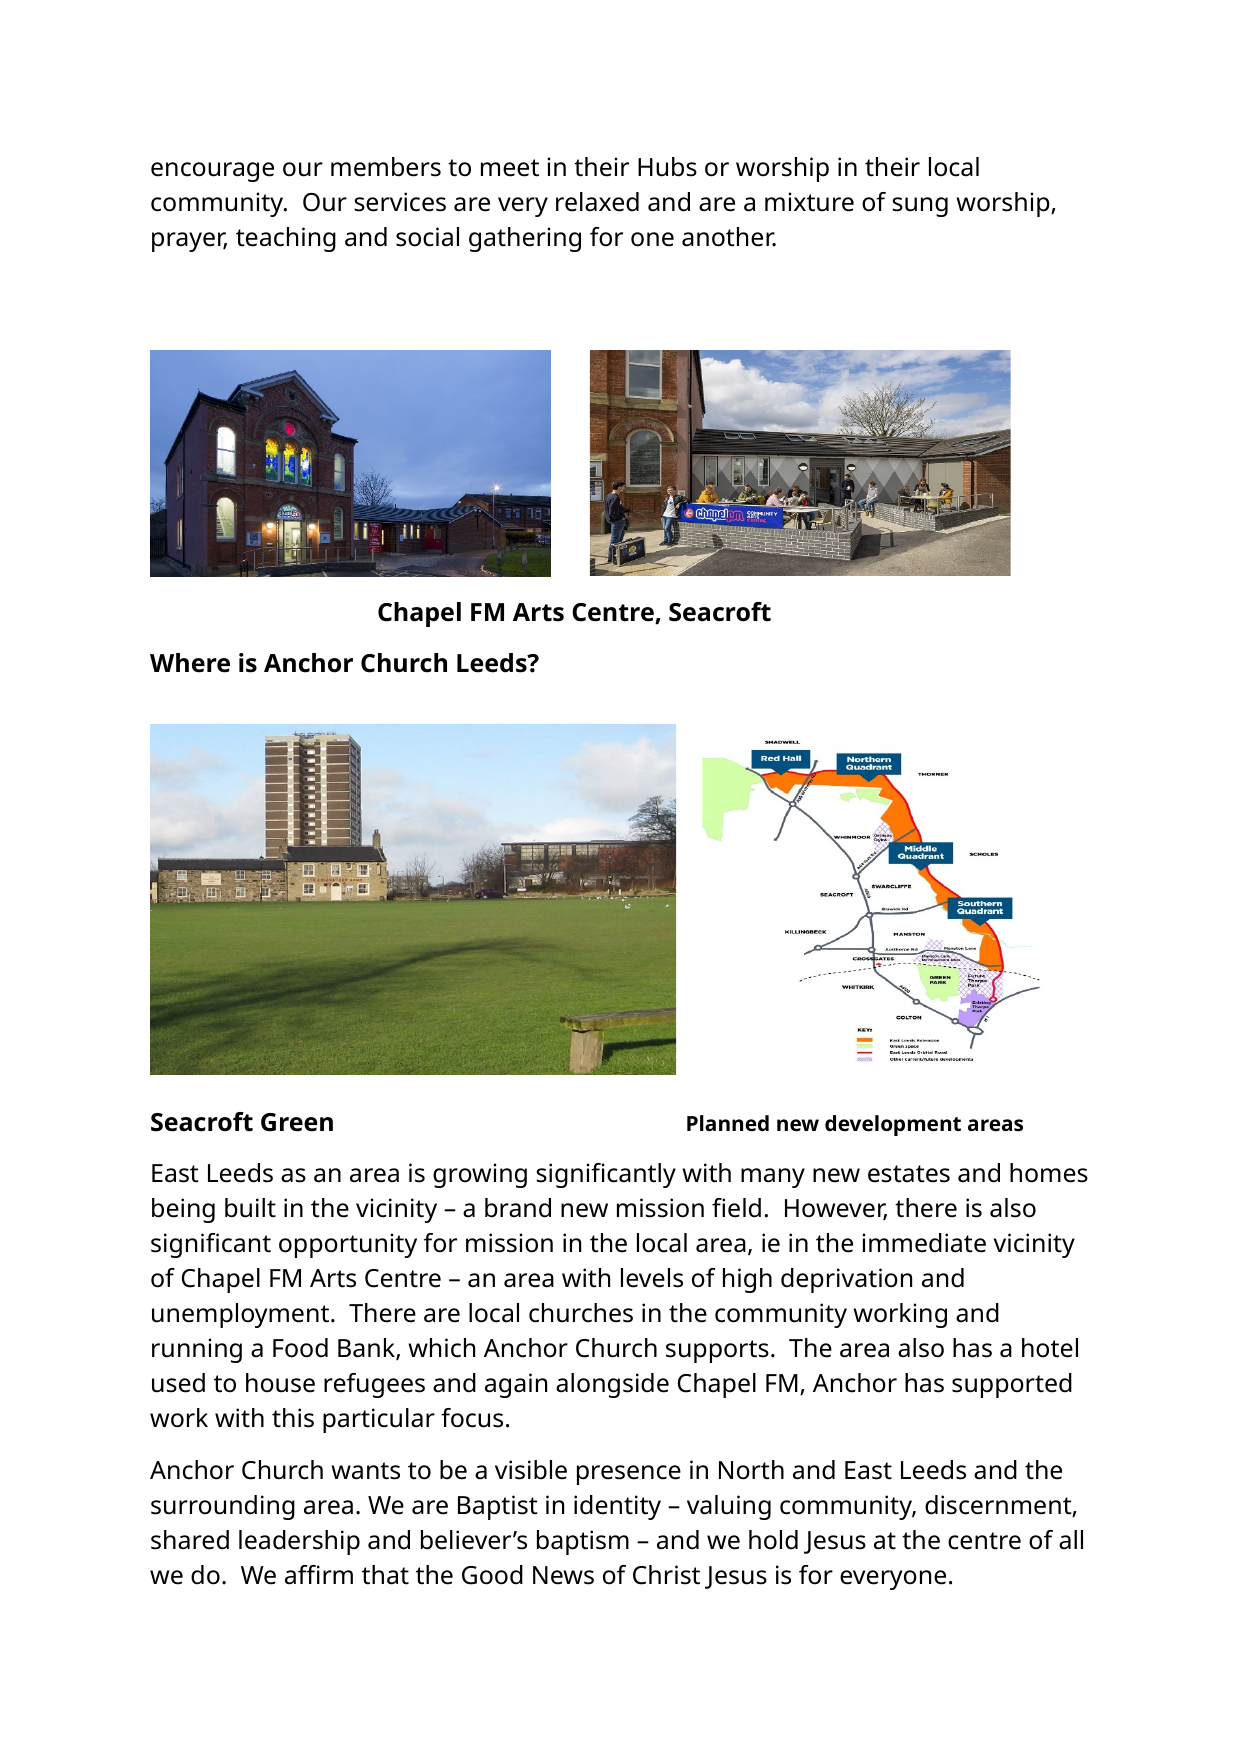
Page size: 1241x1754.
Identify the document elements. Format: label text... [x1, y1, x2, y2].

text East Leeds as an area is growing significantly with many new estates and homes being built in the vicinity – a brand new mission field. However, there is also significant opportunity for mission in the local area, ie in the immediate vicinity of Chapel FM Arts Centre – an area with levels of high deprivation and unemployment. There are local churches in the community working and running a Food Bank, which Anchor Church supports. The area also has a hotel used to house refugees and again alongside Chapel FM, Anchor has supported work with this particular focus. [150, 1156, 1090, 1435]
text Seacroft Green Planned new development areas [150, 1104, 1090, 1138]
text Anchor Church wants to be a visible presence in North and East Leeds and the surrounding area. We are Baptist in identity – valuing community, discernment, shared leadership and believer’s baptism – and we hold Jesus at the centre of all we do. We affirm that the Good News of Christ Jesus is for everyone. [150, 1453, 1090, 1592]
text Chapel FM Arts Centre, Seacroft [150, 594, 1090, 628]
text Where is Anchor Church Leeds? [150, 646, 1090, 680]
text encourage our members to meet in their Hubs or worship in their local community. Our services are very relaxed and are a mixture of sung worship, prayer, teaching and social gathering for one another. [150, 150, 1090, 254]
